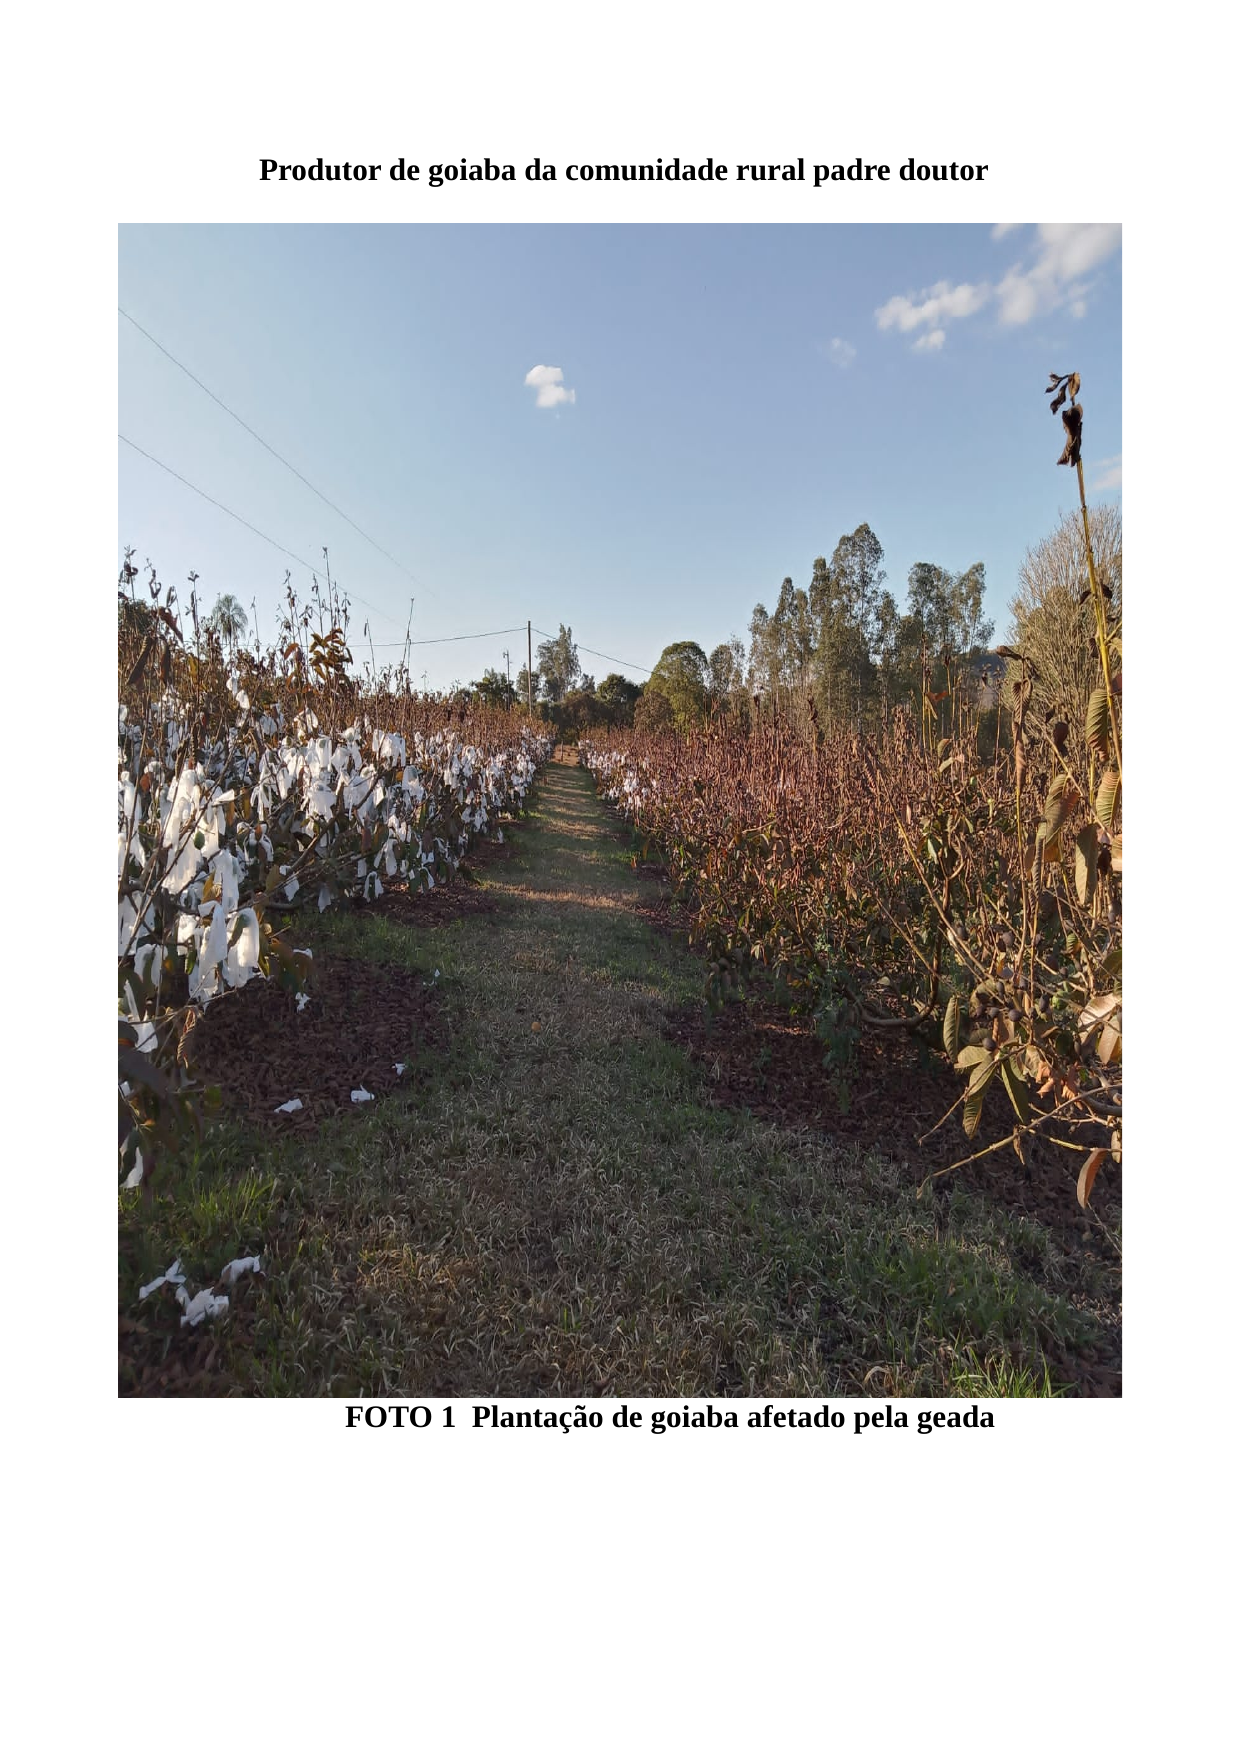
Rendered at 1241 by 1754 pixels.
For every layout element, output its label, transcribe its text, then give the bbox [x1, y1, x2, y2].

text Produtor de goiaba da comunidade rural padre doutor [118, 152, 1122, 188]
text FOTO 1 Plantação de goiaba afetado pela geada [118, 1398, 1122, 1434]
